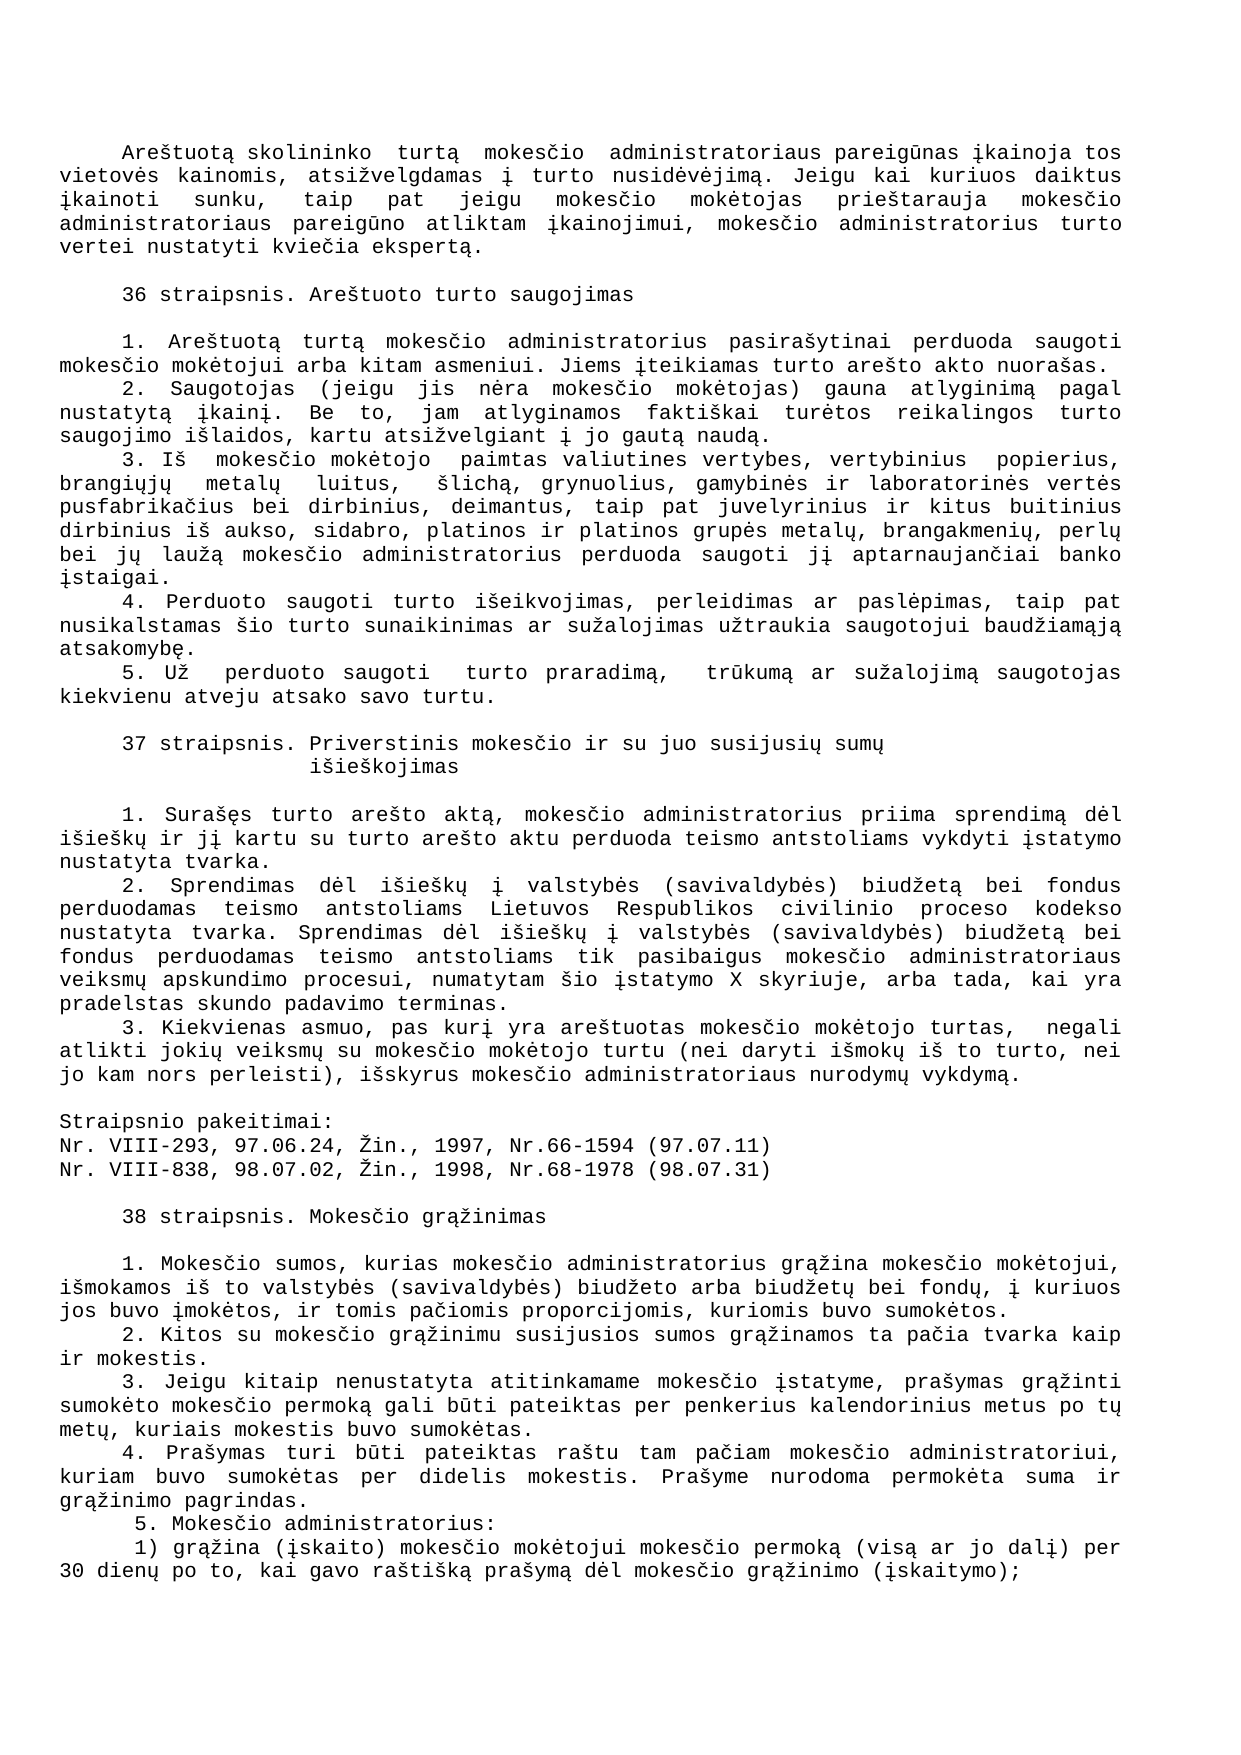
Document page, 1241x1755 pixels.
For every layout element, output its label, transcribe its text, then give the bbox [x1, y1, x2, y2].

text 2. Kitos su mokesčio grąžinimu susijusios sumos grąžinamos ta pačia tvarka kaip ir mokestis. [59, 1324, 1122, 1371]
text 5. Mokesčio administratorius: [59, 1513, 1122, 1537]
text išieškojimas [59, 757, 1122, 780]
text Nr. VIII-293, 97.06.24, Žin., 1997, Nr.66-1594 (97.07.11) [59, 1135, 1122, 1158]
text 36 straipsnis. Areštuoto turto saugojimas [59, 284, 1122, 307]
text 2. Sprendimas dėl išieškų į valstybės (savivaldybės) biudžetą bei fondus perduodamas teismo antstoliams Lietuvos Respublikos civilinio proceso kodekso nustatyta tvarka. Sprendimas dėl išieškų į valstybės (savivaldybės) biudžetą bei fondus perduodamas teismo antstoliams tik pasibaigus mokesčio administratoriaus veiksmų apskundimo procesui, numatytam šio įstatymo X skyriuje, arba tada, kai yra pradelstas skundo padavimo terminas. [59, 875, 1122, 1017]
text 3. Jeigu kitaip nenustatyta atitinkamame mokesčio įstatyme, prašymas grąžinti sumokėto mokesčio permoką gali būti pateiktas per penkerius kalendorinius metus po tų metų, kuriais mokestis buvo sumokėtas. [59, 1371, 1122, 1442]
text 2. Saugotojas (jeigu jis nėra mokesčio mokėtojas) gauna atlyginimą pagal nustatytą įkainį. Be to, jam atlyginamos faktiškai turėtos reikalingos turto saugojimo išlaidos, kartu atsižvelgiant į jo gautą naudą. [59, 378, 1122, 449]
text 4. Prašymas turi būti pateiktas raštu tam pačiam mokesčio administratoriui, kuriam buvo sumokėtas per didelis mokestis. Prašyme nurodoma permokėta suma ir grąžinimo pagrindas. [59, 1442, 1122, 1513]
text Areštuotą skolininko turtą mokesčio administratoriaus pareigūnas įkainoja tos vietovės kainomis, atsižvelgdamas į turto nusidėvėjimą. Jeigu kai kuriuos daiktus įkainoti sunku, taip pat jeigu mokesčio mokėtojas prieštarauja mokesčio administratoriaus pareigūno atliktam įkainojimui, mokesčio administratorius turto vertei nustatyti kviečia ekspertą. [59, 142, 1122, 260]
text Straipsnio pakeitimai: [59, 1111, 1122, 1135]
text 1. Mokesčio sumos, kurias mokesčio administratorius grąžina mokesčio mokėtojui, išmokamos iš to valstybės (savivaldybės) biudžeto arba biudžetų bei fondų, į kuriuos jos buvo įmokėtos, ir tomis pačiomis proporcijomis, kuriomis buvo sumokėtos. [59, 1253, 1122, 1324]
text 3. Iš mokesčio mokėtojo paimtas valiutines vertybes, vertybinius popierius, brangiųjų metalų luitus, šlichą, grynuolius, gamybinės ir laboratorinės vertės pusfabrikačius bei dirbinius, deimantus, taip pat juvelyrinius ir kitus buitinius dirbinius iš aukso, sidabro, platinos ir platinos grupės metalų, brangakmenių, perlų bei jų laužą mokesčio administratorius perduoda saugoti jį aptarnaujančiai banko įstaigai. [59, 449, 1122, 591]
text 4. Perduoto saugoti turto išeikvojimas, perleidimas ar paslėpimas, taip pat nusikalstamas šio turto sunaikinimas ar sužalojimas užtraukia saugotojui baudžiamąją atsakomybę. [59, 591, 1122, 662]
text 38 straipsnis. Mokesčio grąžinimas [59, 1206, 1122, 1229]
text Nr. VIII-838, 98.07.02, Žin., 1998, Nr.68-1978 (98.07.31) [59, 1158, 1122, 1182]
text 5. Už perduoto saugoti turto praradimą, trūkumą ar sužalojimą saugotojas kiekvienu atveju atsako savo turtu. [59, 662, 1122, 709]
text 1) grąžina (įskaito) mokesčio mokėtojui mokesčio permoką (visą ar jo dalį) per 30 dienų po to, kai gavo raštišką prašymą dėl mokesčio grąžinimo (įskaitymo); [59, 1537, 1122, 1584]
text 1. Areštuotą turtą mokesčio administratorius pasirašytinai perduoda saugoti mokesčio mokėtojui arba kitam asmeniui. Jiems įteikiamas turto arešto akto nuorašas. [59, 331, 1122, 378]
text 3. Kiekvienas asmuo, pas kurį yra areštuotas mokesčio mokėtojo turtas, negali atlikti jokių veiksmų su mokesčio mokėtojo turtu (nei daryti išmokų iš to turto, nei jo kam nors perleisti), išskyrus mokesčio administratoriaus nurodymų vykdymą. [59, 1017, 1122, 1088]
text 37 straipsnis. Priverstinis mokesčio ir su juo susijusių sumų [59, 733, 1122, 757]
text 1. Surašęs turto arešto aktą, mokesčio administratorius priima sprendimą dėl išieškų ir jį kartu su turto arešto aktu perduoda teismo antstoliams vykdyti įstatymo nustatyta tvarka. [59, 804, 1122, 875]
